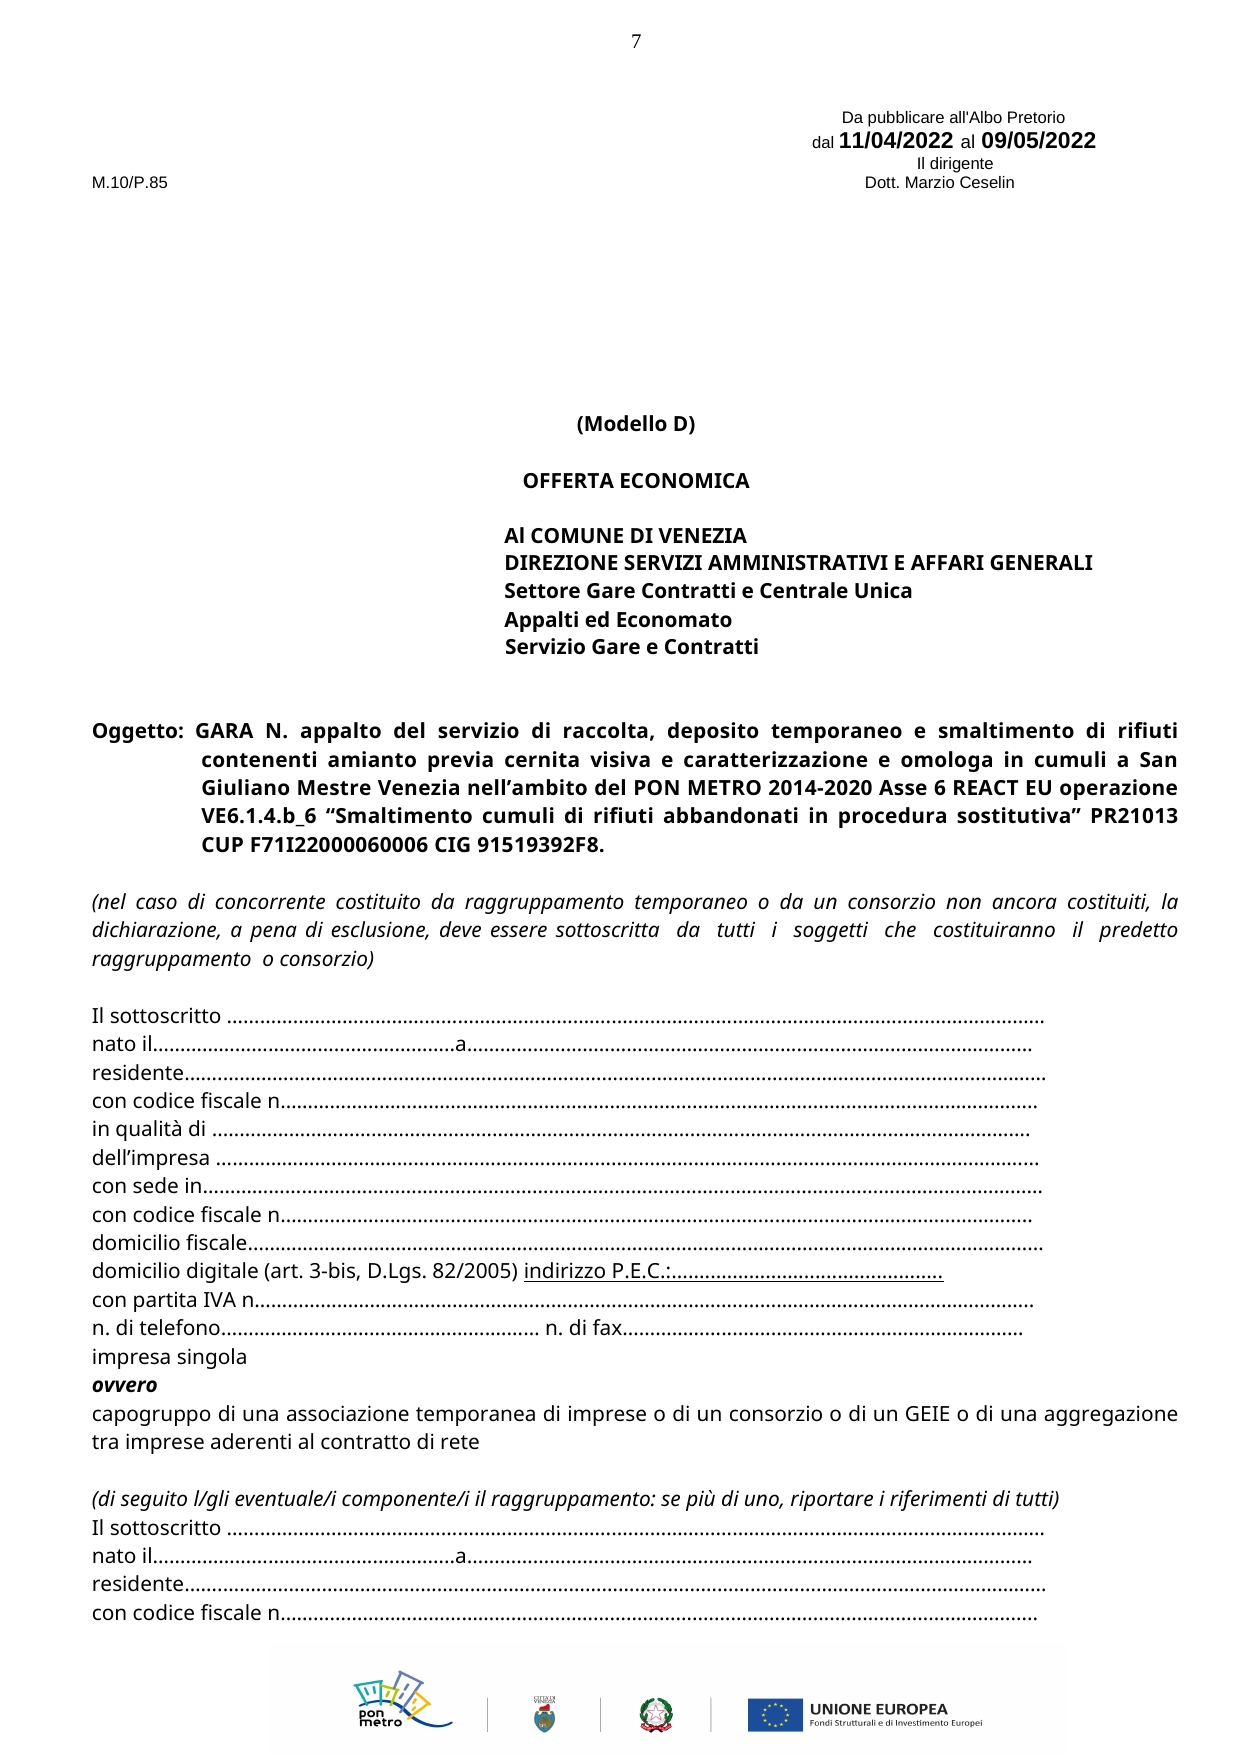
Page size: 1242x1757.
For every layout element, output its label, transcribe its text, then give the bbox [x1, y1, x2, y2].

text Il sottoscritto ……………………………………………………………..…………………………………………………………………… [92, 1001, 1180, 1029]
text impresa singola [92, 1342, 1180, 1370]
text dell’impresa …………………………………………………………………………………………………………………………………... [92, 1143, 1180, 1171]
text (di seguito l/gli eventuale/i componente/i il raggruppamento: se più di uno, riportare i riferimenti di tutti) [92, 1484, 1180, 1513]
text domicilio digitale (art. 3-bis, D.Lgs. 82/2005) indirizzo P.E.C.:........…………….......................... [92, 1257, 1180, 1285]
subtitle Al COMUNE DI VENEZIA [504, 523, 1180, 548]
list Servizio Gare e Contratti [168, 633, 1180, 659]
text (nel caso di concorrente costituito da raggruppamento temporaneo o da un consorzio non ancora costituiti, la dichiarazione, a pena di esclusione, deve essere sottoscritta da tutti i soggetti che costituiranno il predetto raggruppamento o consorzio) [92, 887, 1180, 972]
text Il sottoscritto ……………………………………………………………..…………………………………………………………………… [92, 1513, 1180, 1541]
text in qualità di ..…………………………………….……………………………………...……………………………………….…………. [92, 1114, 1180, 1143]
text DIREZIONE SERVIZI AMMINISTRATIVI E AFFARI GENERALI [504, 548, 1180, 577]
text (Modello D) [92, 409, 1180, 438]
text Oggetto: GARA N. appalto del servizio di raccolta, deposito temporaneo e smaltimento di rifiuti contenenti amianto previa cernita visiva e caratterizzazione e omologa in cumuli a San Giuliano Mestre Venezia nell’ambito del PON METRO 2014-2020 Asse 6 REACT EU operazione VE6.1.4.b_6 “Smaltimento cumuli di rifiuti abbandonati in procedura sostitutiva” PR21013 CUP F71I22000060006 CIG 91519392F8. [92, 716, 1180, 858]
text OFFERTA ECONOMICA [92, 466, 1180, 495]
text con codice fiscale n………………………………………………………………….…………………………………………………….. [92, 1086, 1180, 1114]
text ovvero [92, 1370, 1180, 1399]
text nato il……………………………...…..…………..a…………………..………………………………..…………………………………… [92, 1029, 1180, 1058]
text capogruppo di una associazione temporanea di imprese o di un consorzio o di un GEIE o di una aggregazione tra imprese aderenti al contratto di rete [92, 1399, 1180, 1456]
text con codice fiscale n………………………………………………………………….…………………………………………………….. [92, 1598, 1180, 1626]
text con partita IVA n……………………………………………………………………………..…………………………………………….. [92, 1285, 1180, 1313]
text con sede in…………………………………………………………………………………...………………………………………………… [92, 1171, 1180, 1200]
text con codice fiscale n……………………………………………………………………………...……………………………………….. [92, 1200, 1180, 1228]
text Appalti ed Economato [504, 605, 1180, 633]
text Settore Gare Contratti e Centrale Unica [504, 577, 1180, 605]
picture [269, 1643, 1069, 1757]
text n. di telefono………………………...……………….……… n. di fax………………...…….……………………………………… [92, 1313, 1180, 1342]
text residente…….…………………………………………………………………………...……………………………………………………… [92, 1569, 1180, 1598]
text domicilio fiscale…………………………………………………………………………….………………………………………………… [92, 1228, 1180, 1257]
text nato il……………………………...…..…………..a…………………..………………………………..…………………………………… [92, 1541, 1180, 1569]
text residente…….…………………………………………………………………………...……………………………………………………… [92, 1058, 1180, 1086]
